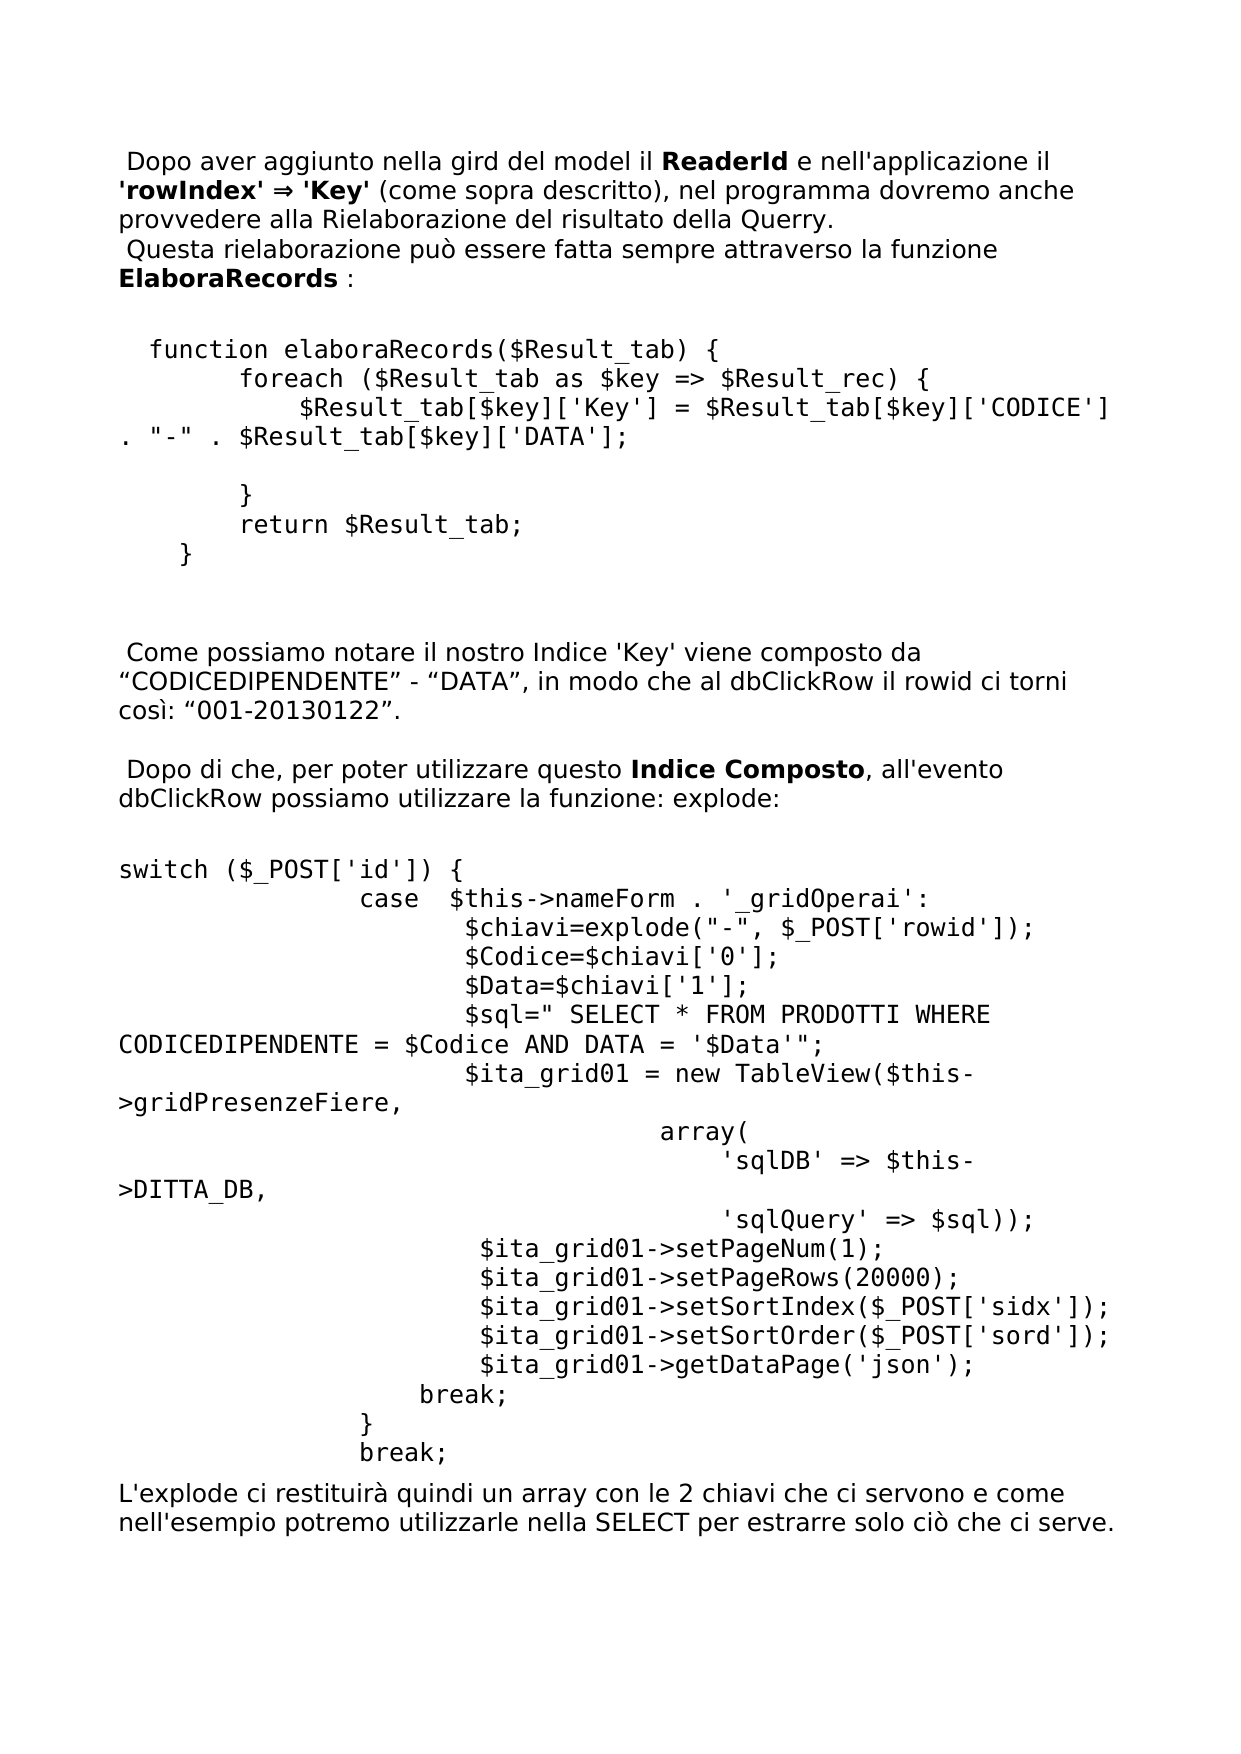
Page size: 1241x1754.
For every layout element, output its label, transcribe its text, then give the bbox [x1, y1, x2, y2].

text L'explode ci restituirà quindi un array con le 2 chiavi che ci servono e come nell'esempio potremo utilizzarle nella SELECT per estrarre solo ciò che ci serve. [118, 1479, 1122, 1537]
text Come possiamo notare il nostro Indice 'Key' viene composto da “CODICEDIPENDENTE” - “DATA”, in modo che al dbClickRow il rowid ci torni così: “001-20130122”. Dopo di che, per poter utilizzare questo Indice Composto, all'evento dbClickRow possiamo utilizzare la funzione: explode: [118, 609, 1122, 842]
text Dopo aver aggiunto nella gird del model il ReaderId e nell'applicazione il 'rowIndex' ⇒ 'Key' (come sopra descritto), nel programma dovremo anche provvedere alla Rielaborazione del risultato della Querry. Questa rielaborazione può essere fatta sempre attraverso la funzione ElaboraRecords : [118, 118, 1122, 322]
text function elaboraRecords($Result_tab) { foreach ($Result_tab as $key => $Result_rec) { $Result_tab[$key]['Key'] = $Result_tab[$key]['CODICE'] . "-" . $Result_tab[$key]['DATA']; } return $Result_tab; } [118, 335, 1122, 597]
text switch ($_POST['id']) { case $this->nameForm . '_gridOperai': $chiavi=explode("-", $_POST['rowid']); $Codice=$chiavi['0']; $Data=$chiavi['1']; $sql=" SELECT * FROM PRODOTTI WHERE CODICEDIPENDENTE = $Codice AND DATA = '$Data'"; $ita_grid01 = new TableView($this->gridPresenzeFiere, array( 'sqlDB' => $this->DITTA_DB, 'sqlQuery' => $sql)); $ita_grid01->setPageNum(1); $ita_grid01->setPageRows(20000); $ita_grid01->setSortIndex($_POST['sidx']); $ita_grid01->setSortOrder($_POST['sord']); $ita_grid01->getDataPage('json'); break; } break; [118, 855, 1122, 1467]
